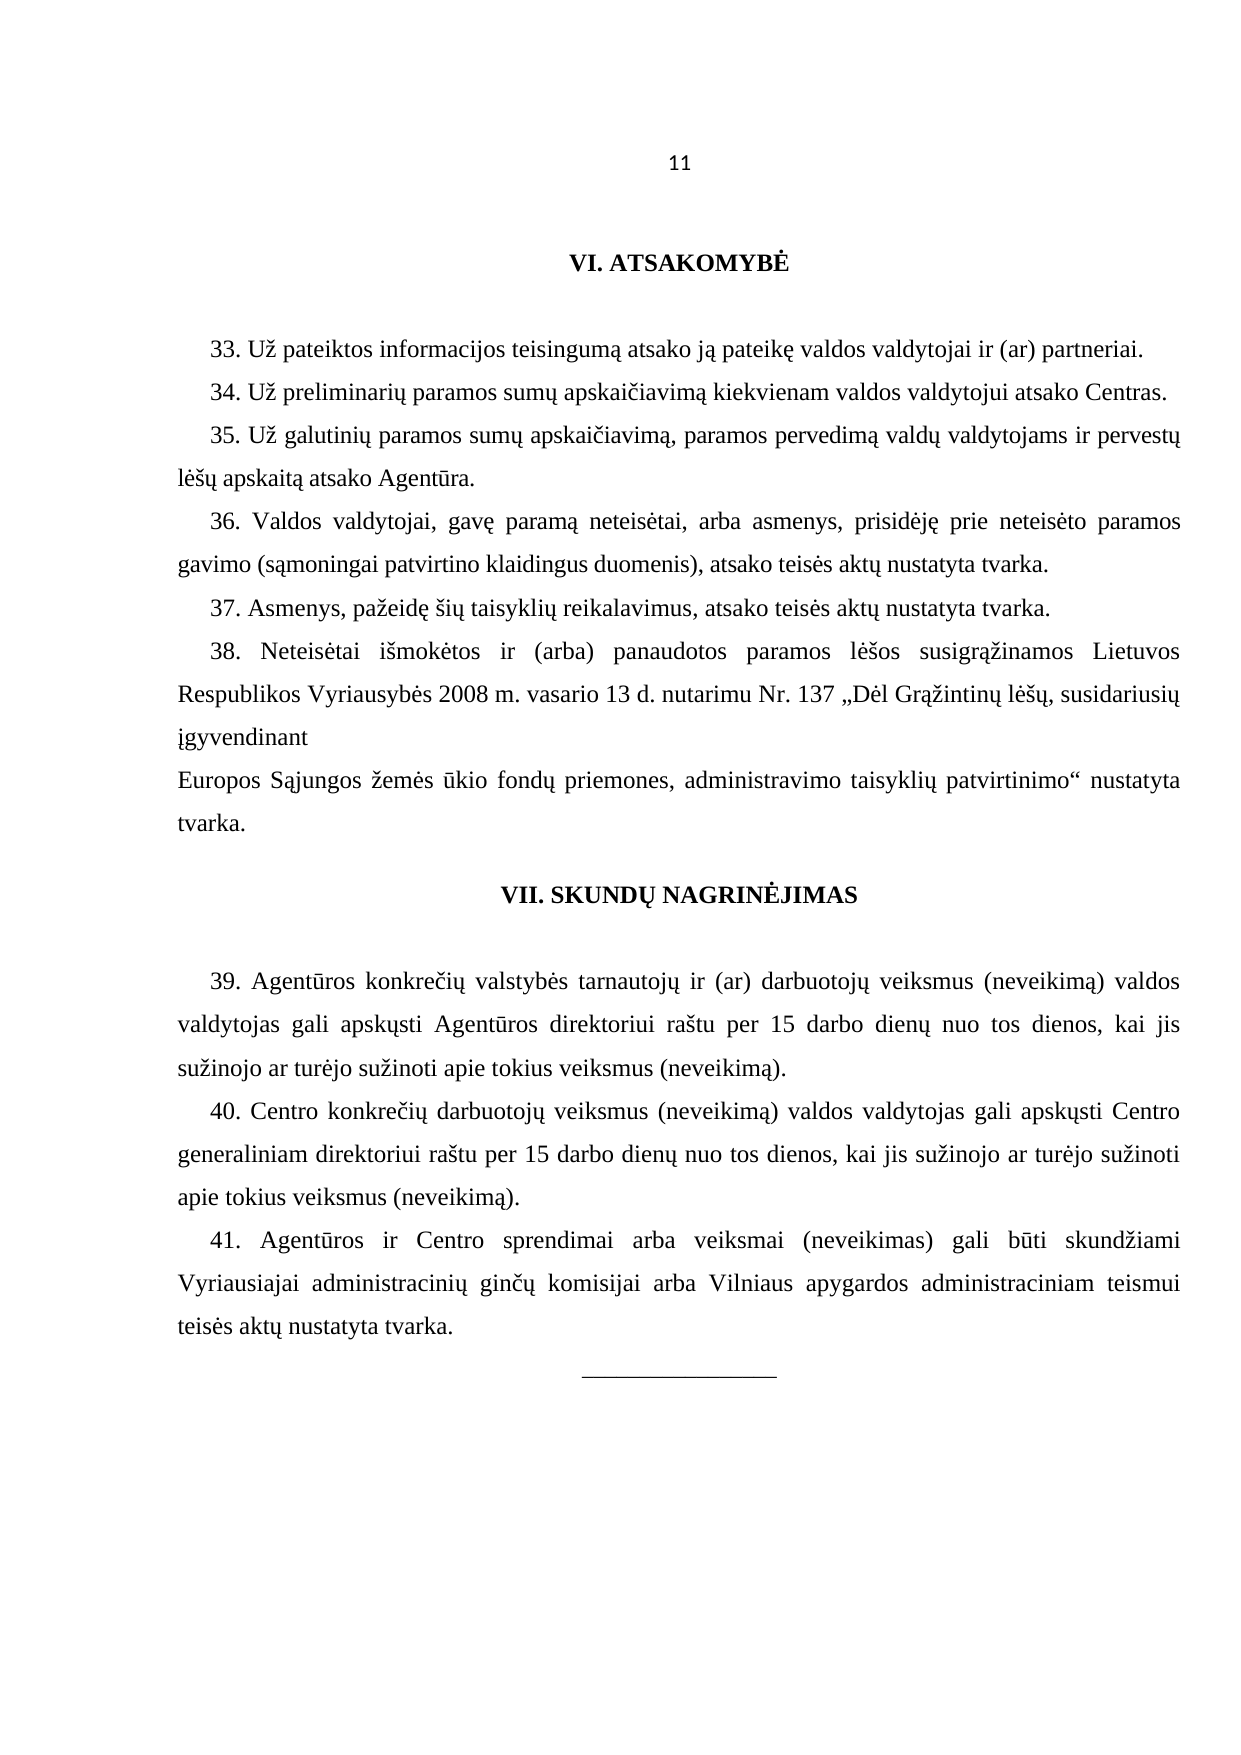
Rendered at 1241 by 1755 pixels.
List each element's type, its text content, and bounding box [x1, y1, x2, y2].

text 36. Valdos valdytojai, gavę paramą neteisėtai, arba asmenys, prisidėję prie neteisėto paramos gavimo (sąmoningai patvirtino klaidingus duomenis), atsako teisės aktų nustatyta tvarka. [177, 506, 1181, 578]
text VII. SKUNDŲ NAGRINĖJIMAS [177, 880, 1181, 909]
text 37. Asmenys, pažeidę šių taisyklių reikalavimus, atsako teisės aktų nustatyta tvarka. [177, 593, 1181, 621]
text VI. ATSAKOMYBĖ [177, 248, 1181, 276]
text _________________ [177, 1354, 1181, 1381]
text 33. Už pateiktos informacijos teisingumą atsako ją pateikę valdos valdytojai ir (ar) partneriai. [177, 334, 1181, 363]
text Europos Sąjungos žemės ūkio fondų priemones, administravimo taisyklių patvirtinimo“ nustatyta tvarka. [177, 765, 1181, 837]
text 38. Neteisėtai išmokėtos ir (arba) panaudotos paramos lėšos susigrąžinamos Lietuvos Respublikos Vyriausybės 2008 m. vasario 13 d. nutarimu Nr. 137 „Dėl Grąžintinų lėšų, susidariusių įgyvendinant [177, 636, 1181, 751]
text 40. Centro konkrečių darbuotojų veiksmus (neveikimą) valdos valdytojas gali apskųsti Centro generaliniam direktoriui raštu per 15 darbo dienų nuo tos dienos, kai jis sužinojo ar turėjo sužinoti apie tokius veiksmus (neveikimą). [177, 1096, 1181, 1211]
text 34. Už preliminarių paramos sumų apskaičiavimą kiekvienam valdos valdytojui atsako Centras. [177, 377, 1181, 406]
text 35. Už galutinių paramos sumų apskaičiavimą, paramos pervedimą valdų valdytojams ir pervestų lėšų apskaitą atsako Agentūra. [177, 420, 1181, 492]
text 41. Agentūros ir Centro sprendimai arba veiksmai (neveikimas) gali būti skundžiami Vyriausiajai administracinių ginčų komisijai arba Vilniaus apygardos administraciniam teismui teisės aktų nustatyta tvarka. [177, 1225, 1181, 1340]
text 39. Agentūros konkrečių valstybės tarnautojų ir (ar) darbuotojų veiksmus (neveikimą) valdos valdytojas gali apskųsti Agentūros direktoriui raštu per 15 darbo dienų nuo tos dienos, kai jis sužinojo ar turėjo sužinoti apie tokius veiksmus (neveikimą). [177, 966, 1181, 1081]
